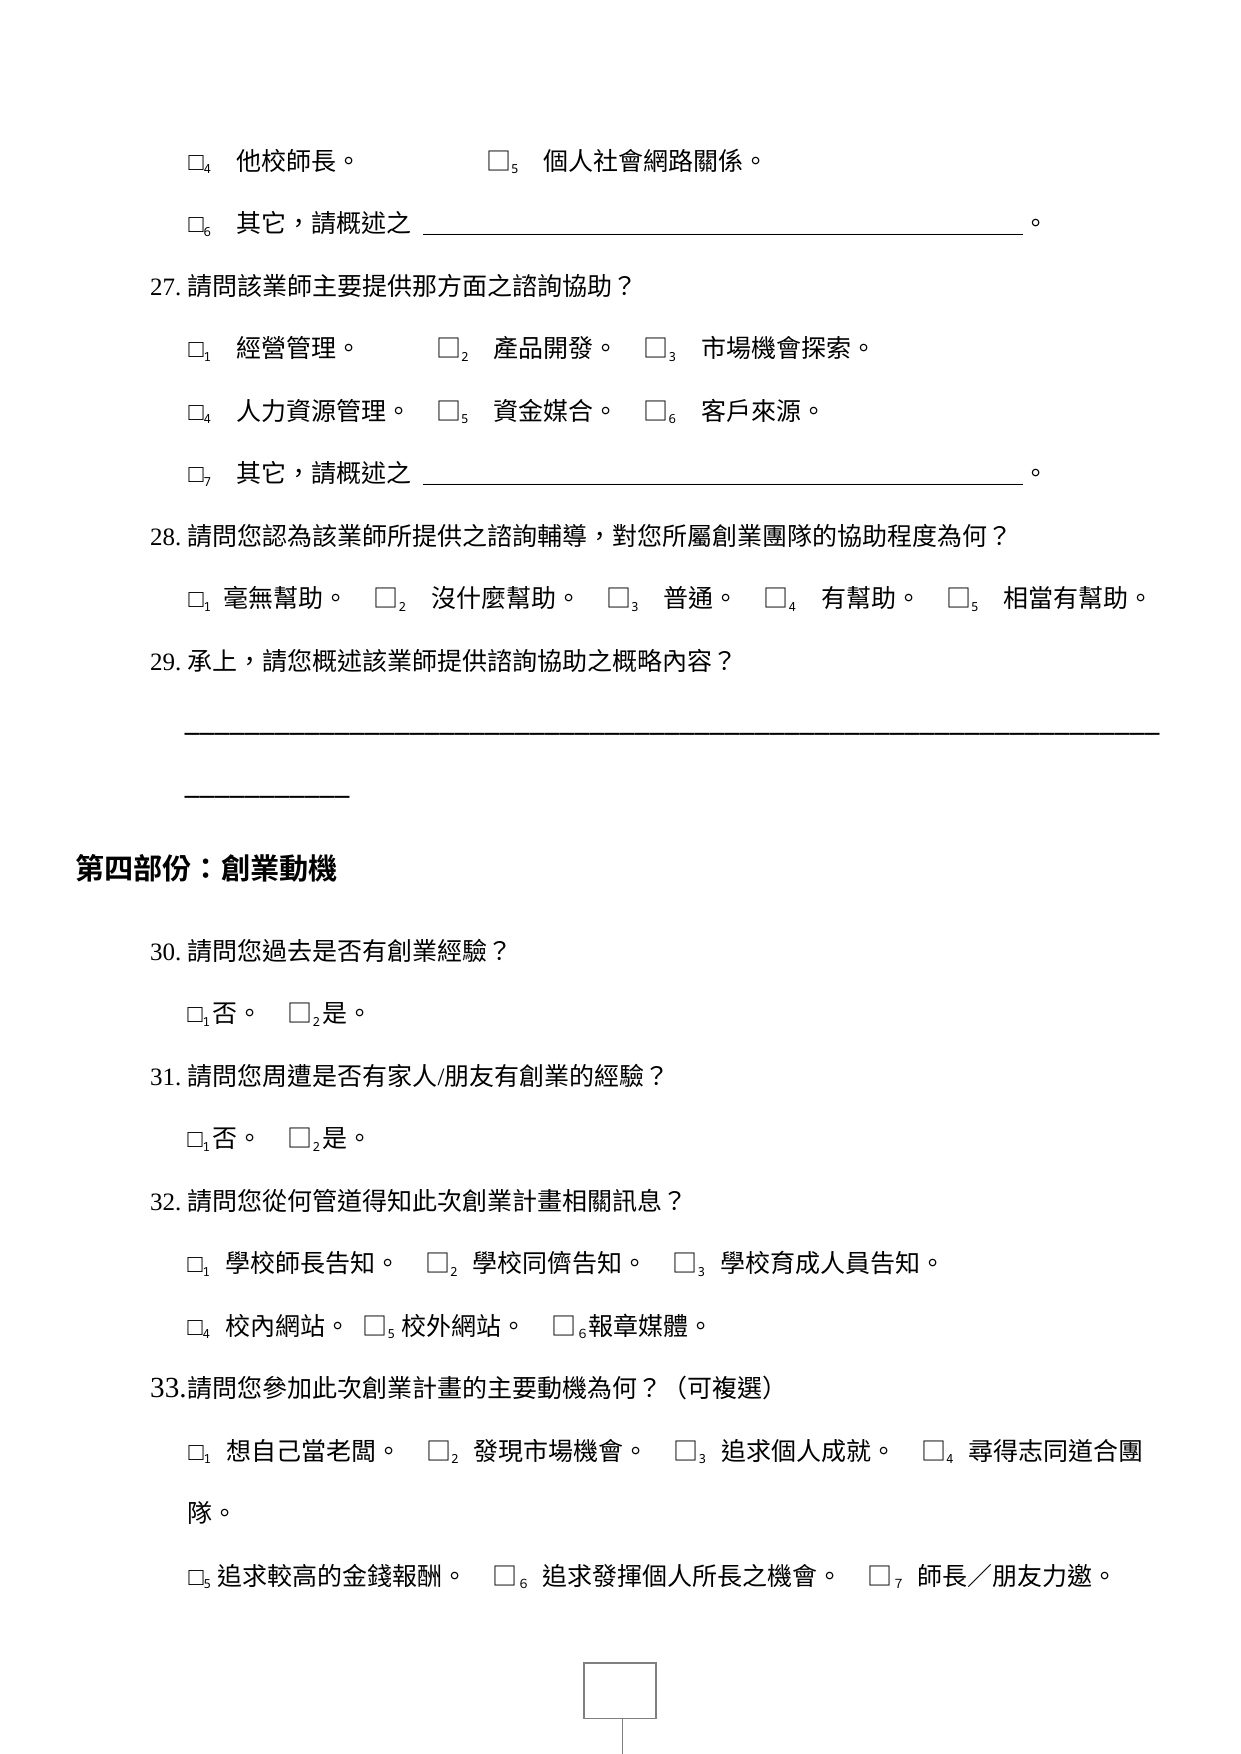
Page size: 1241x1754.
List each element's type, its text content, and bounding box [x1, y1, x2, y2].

text □1 學校師長告知。 □2 學校同儕告知。 □3 學校育成人員告知。 [187, 1220, 1165, 1282]
text □7 其它，請概述之 ＿＿＿＿＿＿＿＿＿＿＿＿＿＿＿＿＿＿＿＿＿＿＿＿。 [187, 430, 1165, 493]
text □1 經營管理。 □2 產品開發。 □3 市場機會探索。 [187, 305, 1165, 368]
text ____________________________________________________________________________ [184, 680, 1165, 805]
text □1否。 □2是。 [187, 1095, 1165, 1157]
list 請問您參加此次創業計畫的主要動機為何？（可複選） [150, 1345, 1165, 1407]
text □6 其它，請概述之 ＿＿＿＿＿＿＿＿＿＿＿＿＿＿＿＿＿＿＿＿＿＿＿＿。 [187, 180, 1165, 243]
text □4 他校師長。 □5 個人社會網路關係。 [187, 118, 1165, 180]
text □5 追求較高的金錢報酬。 □６ 追求發揮個人所長之機會。 □７ 師長／朋友力邀。 [187, 1532, 1165, 1595]
list 承上，請您概述該業師提供諮詢協助之概略內容？ [150, 618, 1165, 680]
list 請問您認為該業師所提供之諮詢輔導，對您所屬創業團隊的協助程度為何？ [150, 493, 1165, 555]
text □1否。 □2是。 [187, 970, 1165, 1032]
text □1 毫無幫助。 □2 沒什麼幫助。 □3 普通。 □4 有幫助。 □5 相當有幫助。 [187, 555, 1165, 618]
text 第四部份：創業動機 [75, 825, 1165, 888]
list 請問您過去是否有創業經驗？ [150, 907, 1165, 970]
list 請問您周遭是否有家人/朋友有創業的經驗？ [150, 1032, 1165, 1095]
text □4 校內網站。 □5 校外網站。 □６報章媒體。 [187, 1282, 1165, 1345]
list 請問該業師主要提供那方面之諮詢協助？ [150, 243, 1165, 305]
list 請問您從何管道得知此次創業計畫相關訊息？ [150, 1157, 1165, 1220]
text □1 想自己當老闆。 □2 發現市場機會。 □3 追求個人成就。 □4 尋得志同道合團隊。 [187, 1407, 1165, 1532]
text □4 人力資源管理。 □5 資金媒合。 □6 客戶來源。 [187, 368, 1165, 430]
